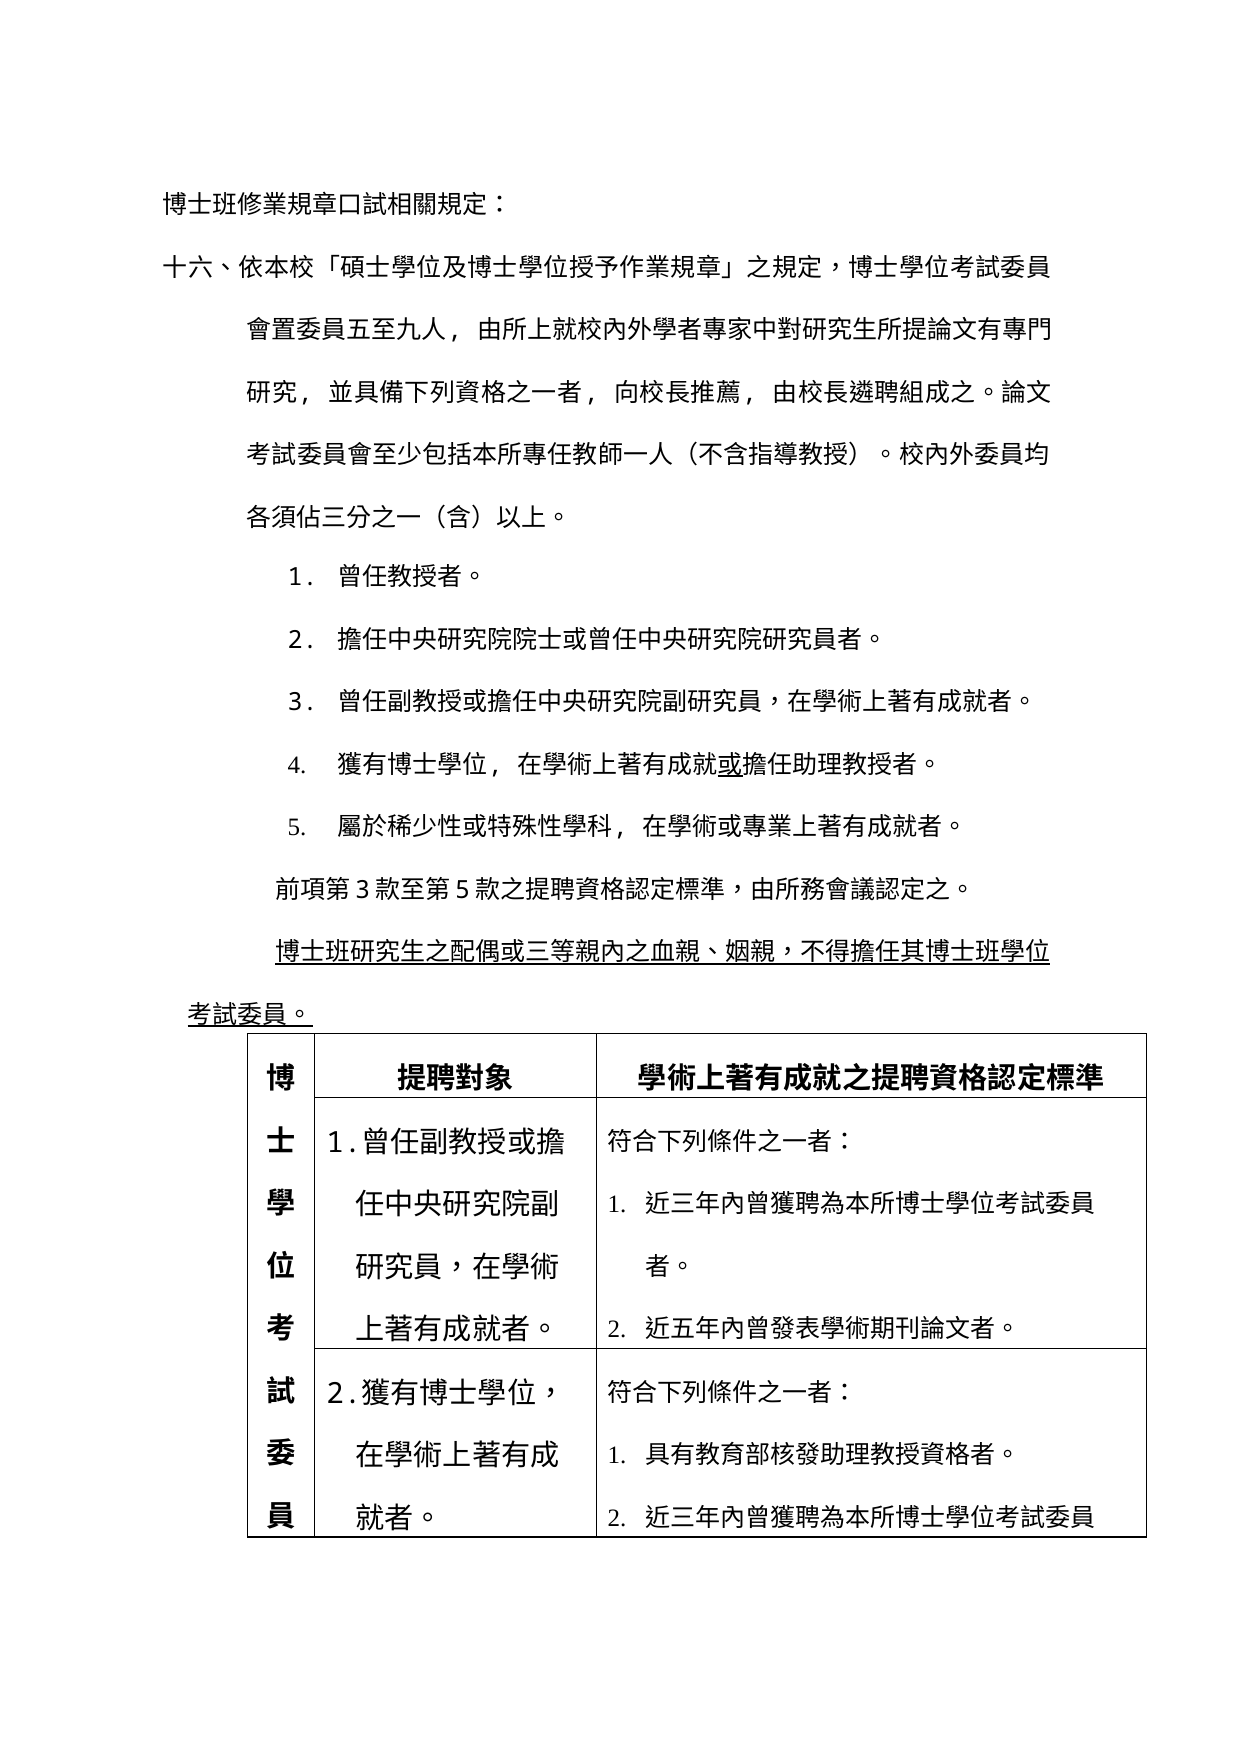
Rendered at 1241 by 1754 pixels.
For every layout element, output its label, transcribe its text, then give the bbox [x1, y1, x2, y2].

list 曾任副教授或擔任中央研究院副研究員，在學術上著有成就者。 [287, 658, 1053, 721]
list 擔任中央研究院院士或曾任中央研究院研究員者。 [287, 596, 1053, 658]
table_header 學術上著有成就之提聘資格認定標準 [597, 1034, 1146, 1097]
table_header 博士學位考試委員 [248, 1034, 314, 1536]
list 獲有博士學位, 在學術上著有成就或擔任助理教授者。 [287, 721, 1053, 783]
list 曾任教授者。 [287, 533, 1053, 596]
text 十六、依本校「碩士學位及博士學位授予作業規章」之規定，博士學位考試委員會置委員五至九人, 由所上就校內外學者專家中對研究生所提論文有專門研究, 並具備下列資格之一者, 向校長推薦, 由校長遴聘組成之。論文考試委員會至少包括本所專任教師一人（不含指導教授）。校內外委員均各須佔三分之一（含）以上。 [162, 221, 1053, 533]
text 博士班研究生之配偶或三等親內之血親、姻親，不得擔任其博士班學位考試委員。 [187, 908, 1053, 1033]
text 前項第3款至第5款之提聘資格認定標準，由所務會議認定之。 [275, 846, 1053, 908]
list 屬於稀少性或特殊性學科, 在學術或專業上著有成就者。 [287, 783, 1053, 846]
text 博士班修業規章口試相關規定： [162, 158, 1053, 221]
table_header 提聘對象 [315, 1034, 596, 1097]
table_cell 符合下列條件之一者： 具有教育部核發助理教授資格者。 近三年內曾獲聘為本所博士學位考試委員者。 近五年內曾發表學術期刊論文者。 曾獲國內外政府部門或重要榮譽獎項者。 [597, 1349, 1146, 1536]
table_cell 符合下列條件之一者： 近三年內曾獲聘為本所博士學位考試委員者。 近五年內曾發表學術期刊論文者。 [597, 1098, 1146, 1348]
table_cell 2.獲有博士學位，在學術上著有成就者。 [315, 1349, 596, 1536]
table_cell 1.曾任副教授或擔任中央研究院副研究員，在學術上著有成就者。 [315, 1098, 596, 1348]
